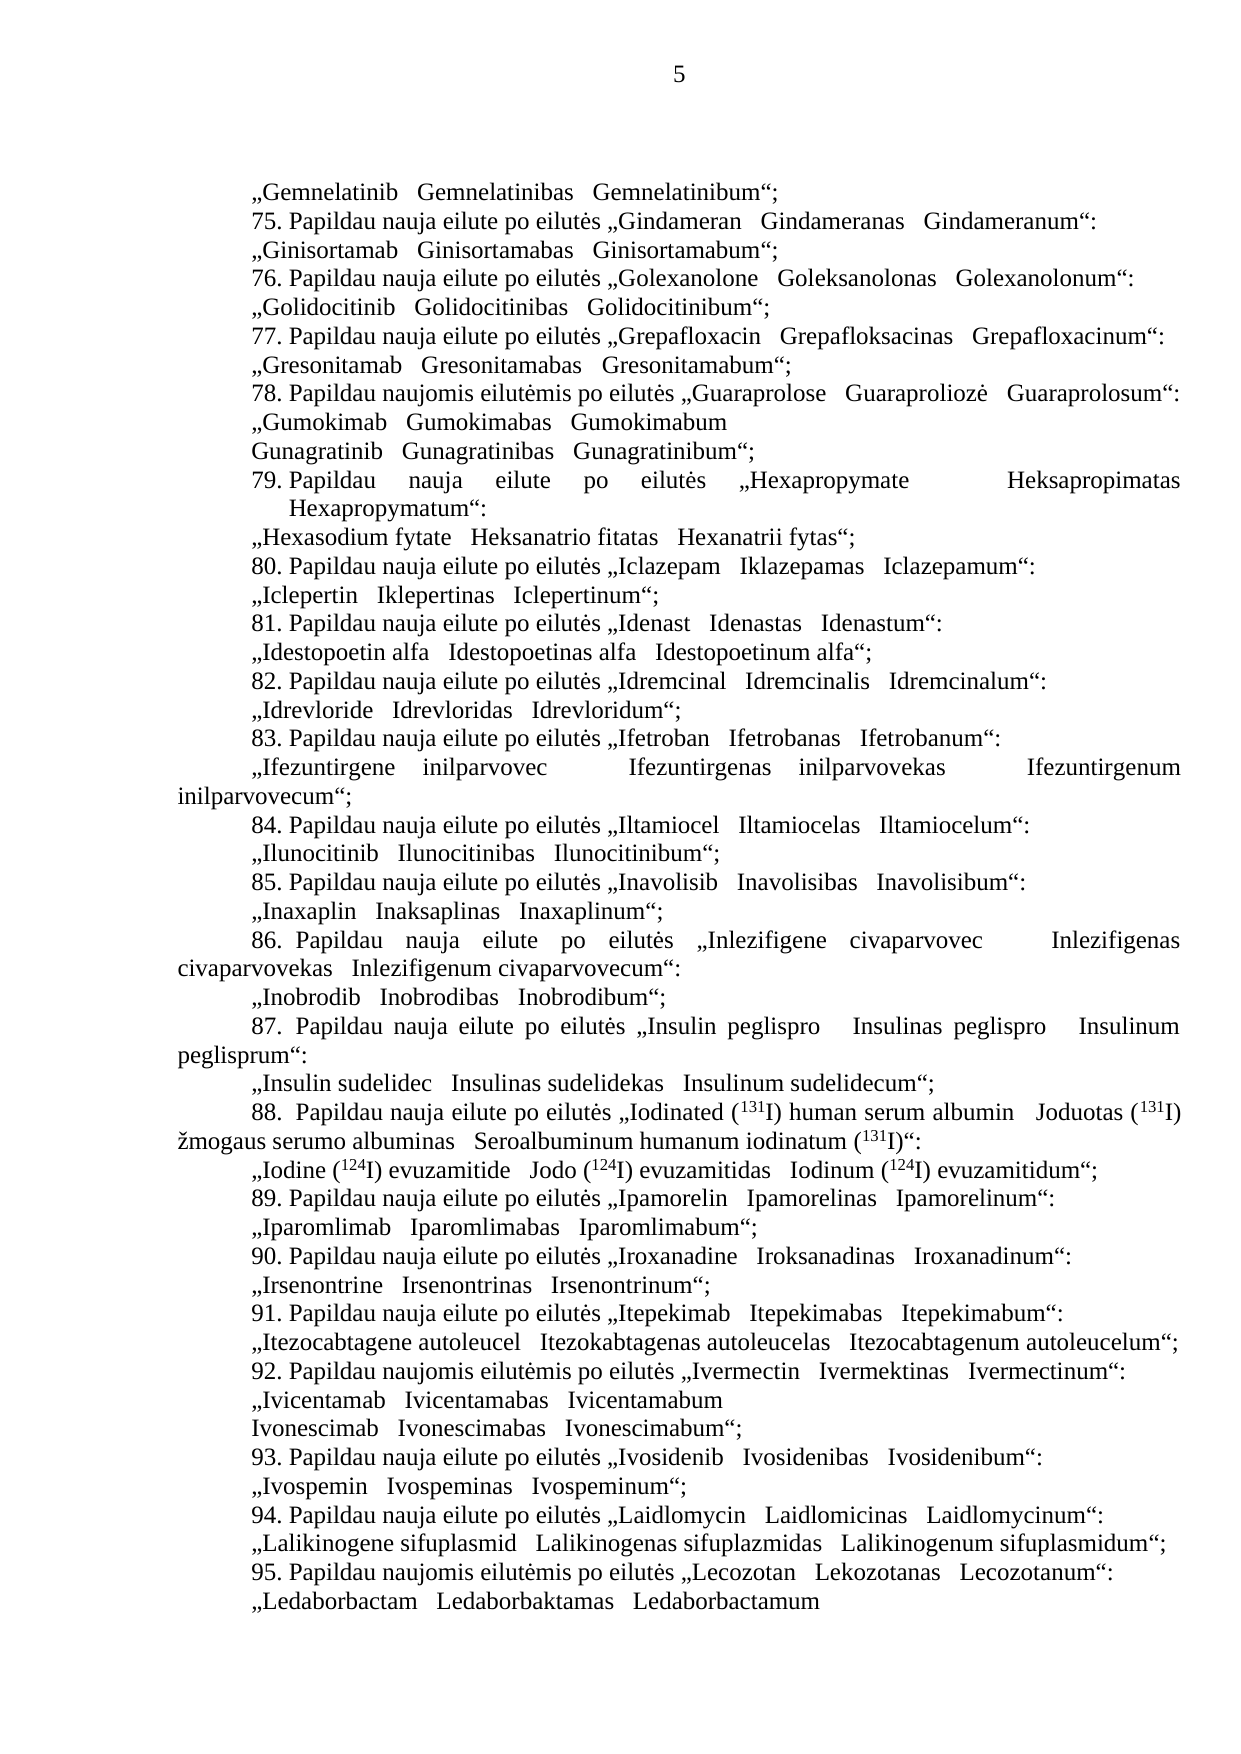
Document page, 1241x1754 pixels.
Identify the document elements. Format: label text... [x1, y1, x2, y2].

text 82. Papildau nauja eilute po eilutės „Idremcinal Idremcinalis Idremcinalum“: [251, 666, 1181, 695]
text „Idrevloride Idrevloridas Idrevloridum“; [177, 695, 1181, 723]
text „Inaxaplin Inaksaplinas Inaxaplinum“; [177, 896, 1181, 925]
text „Ivospemin Ivospeminas Ivospeminum“; [177, 1471, 1181, 1500]
text 88. Papildau nauja eilute po eilutės „Iodinated (131I) human serum albumin Joduotas (131I) žmogaus serumo albuminas Seroalbuminum humanum iodinatum (131I)“: [177, 1097, 1181, 1155]
text „Iclepertin Iklepertinas Iclepertinum“; [177, 580, 1181, 608]
text 87. Papildau nauja eilute po eilutės „Insulin peglispro Insulinas peglispro Insulinum peglisprum“: [177, 1011, 1181, 1068]
text 93. Papildau nauja eilute po eilutės „Ivosidenib Ivosidenibas Ivosidenibum“: [251, 1442, 1181, 1471]
text „Iparomlimab Iparomlimabas Iparomlimabum“; [177, 1212, 1181, 1241]
text „Inobrodib Inobrodibas Inobrodibum“; [177, 982, 1181, 1011]
text „Itezocabtagene autoleucel Itezokabtagenas autoleucelas Itezocabtagenum autoleucelum“; [177, 1327, 1181, 1356]
text 80. Papildau nauja eilute po eilutės „Iclazepam Iklazepamas Iclazepamum“: [251, 551, 1181, 580]
text 78. Papildau naujomis eilutėmis po eilutės „Guaraprolose Guaraproliozė Guaraprolosum“: [251, 378, 1181, 407]
text „Idestopoetin alfa Idestopoetinas alfa Idestopoetinum alfa“; [177, 637, 1181, 666]
text „Gumokimab Gumokimabas Gumokimabum [177, 407, 1181, 436]
text „Insulin sudelidec Insulinas sudelidekas Insulinum sudelidecum“; [177, 1068, 1181, 1097]
text „Ledaborbactam Ledaborbaktamas Ledaborbactamum [177, 1586, 1181, 1615]
text Gunagratinib Gunagratinibas Gunagratinibum“; [177, 436, 1181, 465]
text „Gemnelatinib Gemnelatinibas Gemnelatinibum“; [177, 177, 1181, 206]
text 95. Papildau naujomis eilutėmis po eilutės „Lecozotan Lekozotanas Lecozotanum“: [251, 1557, 1181, 1586]
text „Ilunocitinib Ilunocitinibas Ilunocitinibum“; [177, 838, 1181, 867]
text 77. Papildau nauja eilute po eilutės „Grepafloxacin Grepafloksacinas Grepafloxacinum“: [251, 321, 1181, 350]
text 94. Papildau nauja eilute po eilutės „Laidlomycin Laidlomicinas Laidlomycinum“: [251, 1500, 1181, 1528]
text „Ginisortamab Ginisortamabas Ginisortamabum“; [177, 235, 1181, 263]
text 91. Papildau nauja eilute po eilutės „Itepekimab Itepekimabas Itepekimabum“: [251, 1298, 1181, 1327]
text Ivonescimab Ivonescimabas Ivonescimabum“; [177, 1413, 1181, 1442]
text 92. Papildau naujomis eilutėmis po eilutės „Ivermectin Ivermektinas Ivermectinum“: [251, 1356, 1181, 1385]
text 90. Papildau nauja eilute po eilutės „Iroxanadine Iroksanadinas Iroxanadinum“: [251, 1241, 1181, 1270]
text 84. Papildau nauja eilute po eilutės „Iltamiocel Iltamiocelas Iltamiocelum“: [251, 810, 1181, 838]
text „Gresonitamab Gresonitamabas Gresonitamabum“; [177, 350, 1181, 378]
text „Ivicentamab Ivicentamabas Ivicentamabum [177, 1385, 1181, 1413]
text 81. Papildau nauja eilute po eilutės „Idenast Idenastas Idenastum“: [251, 608, 1181, 637]
text 89. Papildau nauja eilute po eilutės „Ipamorelin Ipamorelinas Ipamorelinum“: [251, 1183, 1181, 1212]
text „Hexasodium fytate Heksanatrio fitatas Hexanatrii fytas“; [177, 522, 1181, 551]
text 83. Papildau nauja eilute po eilutės „Ifetroban Ifetrobanas Ifetrobanum“: [251, 723, 1181, 752]
text 79. Papildau nauja eilute po eilutės „Hexapropymate Heksapropimatas Hexapropymatum“: [251, 465, 1181, 522]
text „Lalikinogene sifuplasmid Lalikinogenas sifuplazmidas Lalikinogenum sifuplasmidum“; [177, 1528, 1181, 1557]
text „Iodine (124I) evuzamitide Jodo (124I) evuzamitidas Iodinum (124I) evuzamitidum“; [177, 1155, 1181, 1183]
text 86. Papildau nauja eilute po eilutės „Inlezifigene civaparvovec Inlezifigenas civaparvovekas Inlezifigenum civaparvovecum“: [177, 925, 1181, 982]
text 75. Papildau nauja eilute po eilutės „Gindameran Gindameranas Gindameranum“: [251, 206, 1181, 235]
text 76. Papildau nauja eilute po eilutės „Golexanolone Goleksanolonas Golexanolonum“: [251, 263, 1181, 292]
text „Irsenontrine Irsenontrinas Irsenontrinum“; [177, 1270, 1181, 1298]
text „Ifezuntirgene inilparvovec Ifezuntirgenas inilparvovekas Ifezuntirgenum inilparvovecum“; [177, 752, 1181, 810]
text 85. Papildau nauja eilute po eilutės „Inavolisib Inavolisibas Inavolisibum“: [251, 867, 1181, 896]
text „Golidocitinib Golidocitinibas Golidocitinibum“; [177, 292, 1181, 321]
